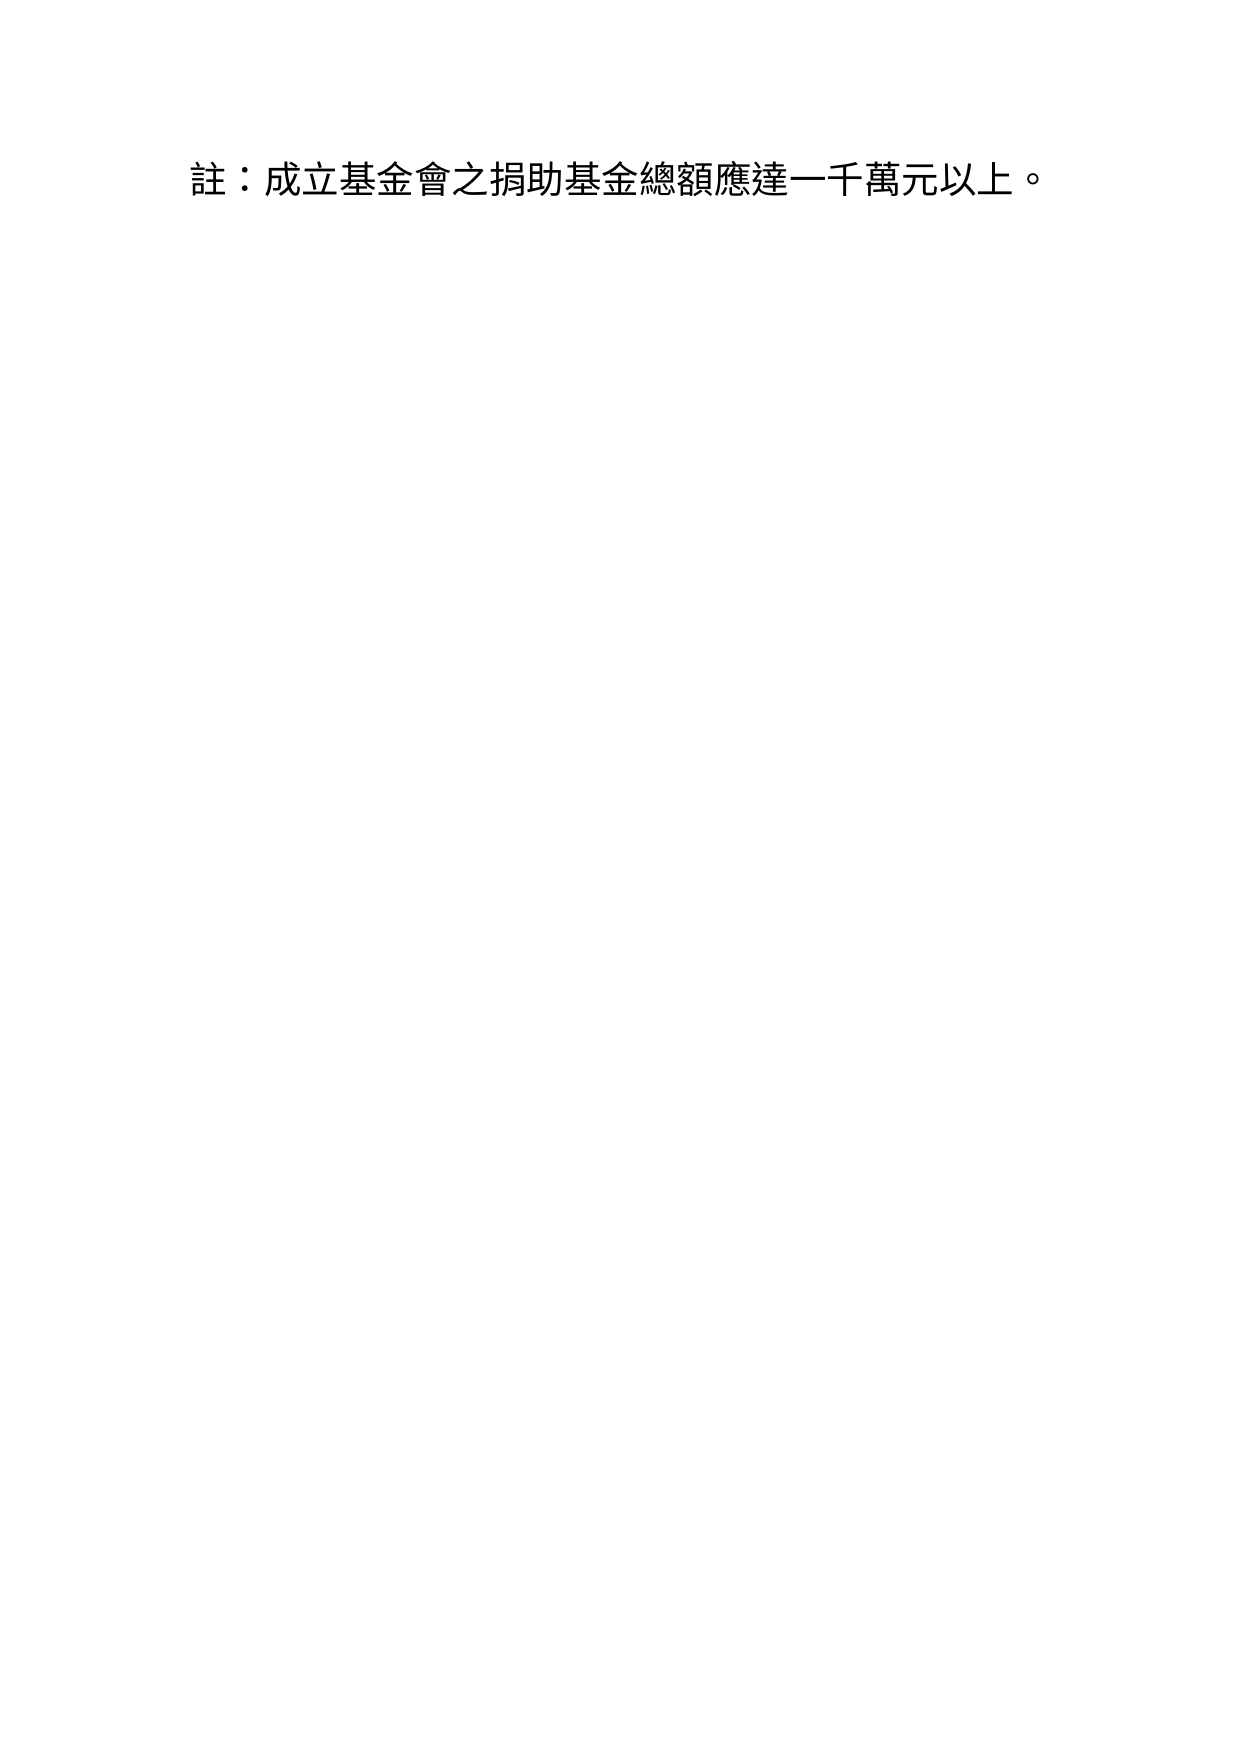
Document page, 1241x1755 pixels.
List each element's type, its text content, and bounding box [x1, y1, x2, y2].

text 註：成立基金會之捐助基金總額應達一千萬元以上。 [187, 150, 1053, 204]
